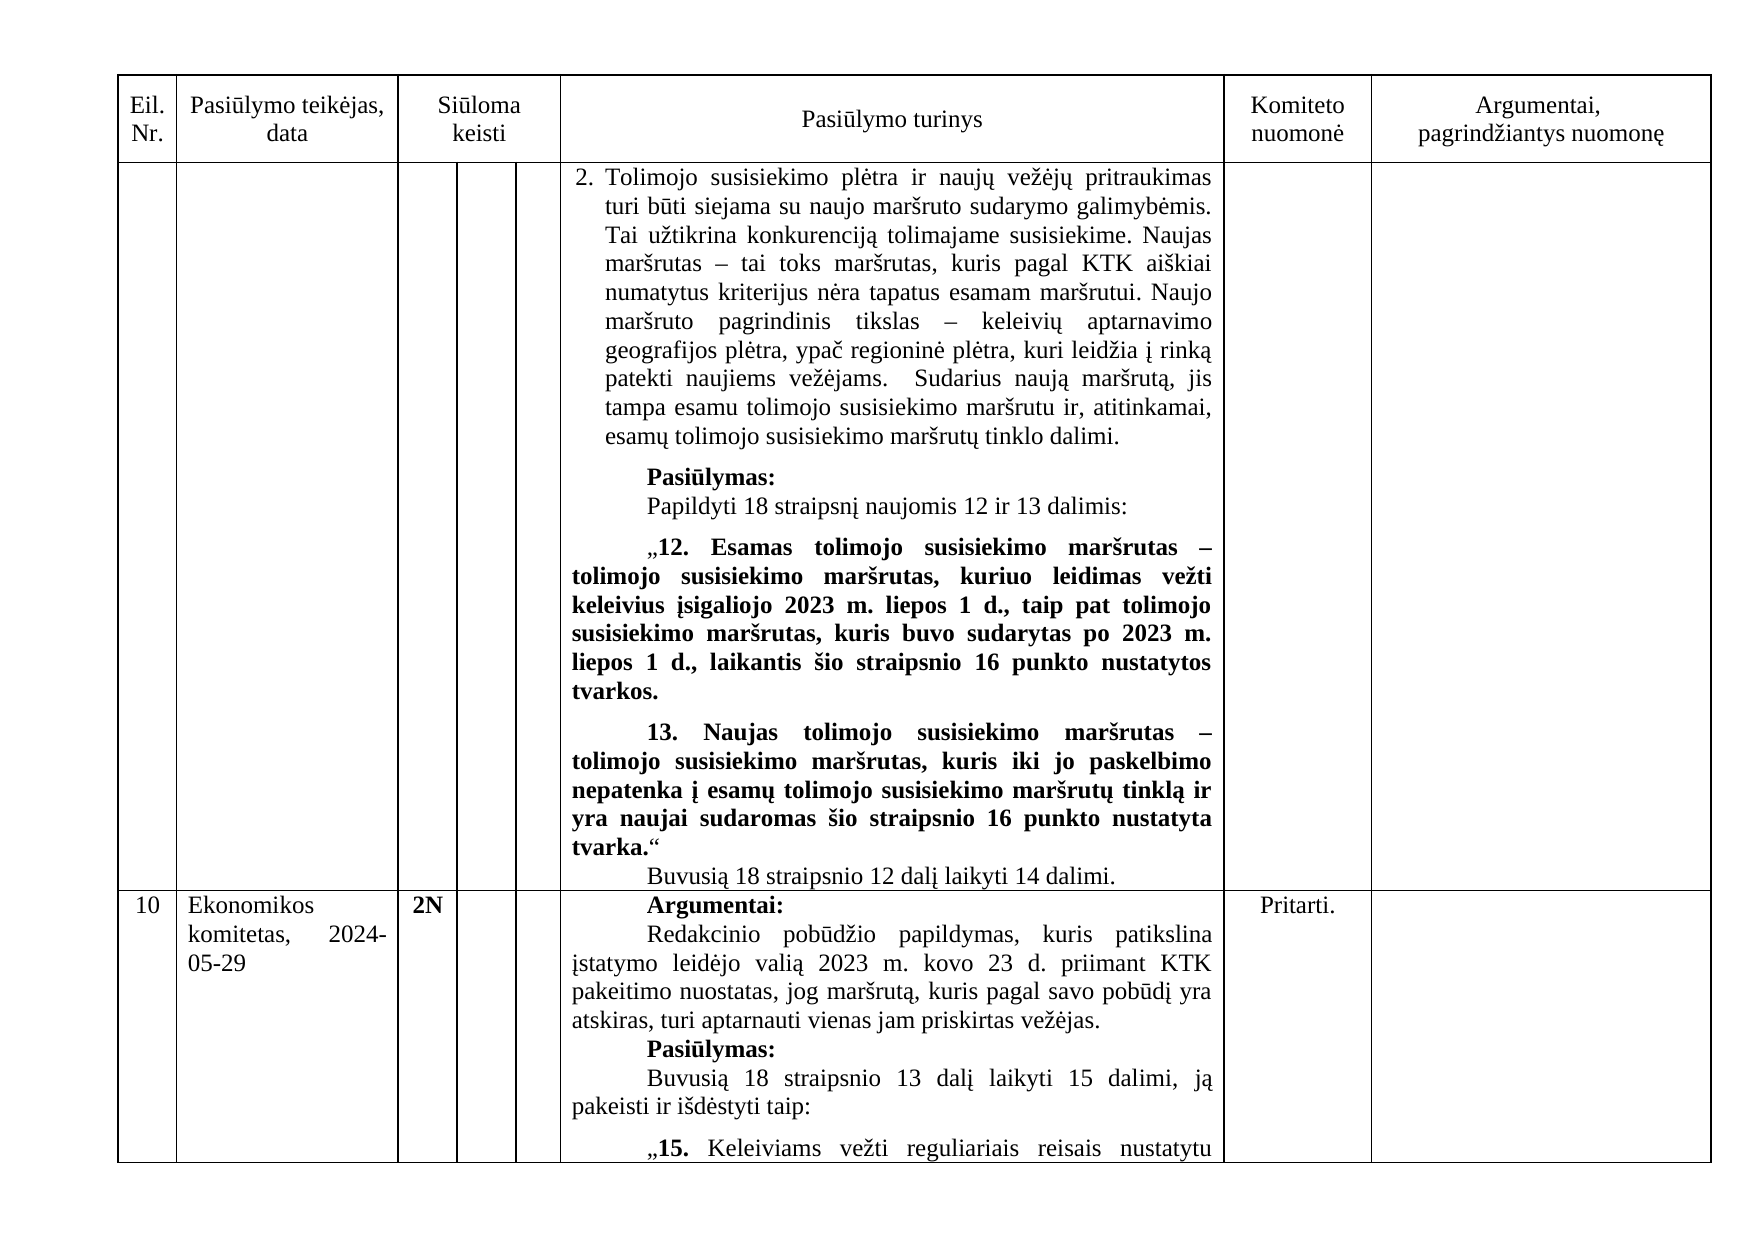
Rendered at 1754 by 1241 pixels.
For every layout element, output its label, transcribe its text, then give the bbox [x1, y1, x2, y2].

table_cell [399, 163, 456, 890]
table_cell Argumentai: KTK 18 straipsnio papildymas naujomis 12 ir 13 dalimis reikalingas, nes: Šiuo metu Transporto saugos administracija maršrutus sieja ir apibrėžia pagal Transporto saugos administracijos direktoriaus įsakymu priimtą maršrutų sąrašą (numatantį tik 198 maršrutus). Tuo tarpu KTK reformos tikslas buvo išsaugoti maršrutus, kuriuos vežėjai vežė keleivius iki reformos. Todėl įvedamas esamo maršruto apibrėžimas užtikrina, kad visi įstatymų leidėjo 2023 m. kovo 23 d. priimtų KTK pataisų įsigaliojimo metu aptarnauti maršrutai būtų įtraukti į esamų maršrutų tinklą (Nr. XIV-1827, 2023-03-23, paskelbta TAR 2023-03-30, i. k. 2023-05727). Kitaip tariant, tokiu būdu būtų išsaugomi ir KTK įtvirtinami KTK pakeitimų įsigaliojimo metu vežėjų aptarnauti 230 maršrutai. Be to, taip pat sudaromos sąlygos plėsti esamų maršrutų tinklą, į jį įtraukiant naujai (po 2023 m. liepos 1 d.) sudarytus maršrutus. Tolimojo susisiekimo plėtra ir naujų vežėjų pritraukimas turi būti siejama su naujo maršruto sudarymo galimybėmis. Tai užtikrina konkurenciją tolimajame susisiekime. Naujas maršrutas – tai toks maršrutas, kuris pagal KTK aiškiai numatytus kriterijus nėra tapatus esamam maršrutui. Naujo maršruto pagrindinis tikslas – keleivių aptarnavimo geografijos plėtra, ypač regioninė plėtra, kuri leidžia į rinką patekti naujiems vežėjams. Sudarius naują maršrutą, jis tampa esamu tolimojo susisiekimo maršrutu ir, atitinkamai, esamų tolimojo susisiekimo maršrutų tinklo dalimi. Pasiūlymas: Papildyti 18 straipsnį naujomis 12 ir 13 dalimis: „12. Esamas tolimojo susisiekimo maršrutas – tolimojo susisiekimo maršrutas, kuriuo leidimas vežti keleivius įsigaliojo 2023 m. liepos 1 d., taip pat tolimojo susisiekimo maršrutas, kuris buvo sudarytas po 2023 m. liepos 1 d., laikantis šio straipsnio 16 punkto nustatytos tvarkos. 13. Naujas tolimojo susisiekimo maršrutas – tolimojo susisiekimo maršrutas, kuris iki jo paskelbimo nepatenka į esamų tolimojo susisiekimo maršrutų tinklą ir yra naujai sudaromas šio straipsnio 16 punkto nustatyta tvarka.“ Buvusią 18 straipsnio 12 dalį laikyti 14 dalimi. [561, 163, 1223, 890]
table_header Argumentai, pagrindžiantys nuomonę [1372, 76, 1710, 162]
table_header Siūloma keisti [399, 76, 560, 162]
table_cell 10 [119, 891, 176, 1161]
table_cell [517, 891, 560, 1161]
table_cell Argumentai: Redakcinio pobūdžio papildymas, kuris patikslina įstatymo leidėjo valią 2023 m. kovo 23 d. priimant KTK pakeitimo nuostatas, jog maršrutą, kuris pagal savo pobūdį yra atskiras, turi aptarnauti vienas jam priskirtas vežėjas. Pasiūlymas: Buvusią 18 straipsnio 13 dalį laikyti 15 dalimi, ją pakeisti ir išdėstyti taip: „15. Keleiviams vežti reguliariais reisais nustatytu maršrutu išduodamas leidimas, išskyrus šio kodekso 171 straipsnyje numatytus atvejus. Leidimusą vežti keleivius tolimojo susisiekimo maršrutaisu išduoda Transporto saugos administracija, vadovaudamasi šio kodekso 182 straipsniu ir susisiekimo ministro tvirtinamomis leidimų išdavimo taisyklėmis. Keleiviams vežti reguliariais reisais nustatytu tolimojo susisiekimo maršrutu išduodamas vienas leidimas vienam vežėjui. Leidimus vežti keleivius tarptautinio susisiekimo maršrutais išduoda Transporto saugos administracija, vadovaudamasi Reglamentu (EB) Nr. 1073/2009, Lietuvos Respublikos ir užsienio šalies ar daugiašaliais susitarimais ir susisiekimo ministro nustatyta paraiškų gauti leidimą vežti keleivius tarptautinio susisiekimo maršrutais nagrinėjimo tvarka.“ [561, 891, 1223, 1161]
table_cell [1372, 163, 1710, 890]
table_header Pasiūlymo turinys [561, 76, 1223, 162]
table_cell 2N [399, 891, 456, 1161]
table_header Komiteto nuomonė [1225, 76, 1371, 162]
table_cell Pritarti. [1225, 891, 1371, 1161]
table_cell [177, 163, 397, 890]
table_cell [517, 163, 560, 890]
table_cell [458, 891, 515, 1161]
table_cell [458, 163, 515, 890]
table_cell [1372, 891, 1710, 1161]
table_cell [1225, 163, 1371, 890]
table_cell [119, 163, 176, 890]
table_cell Ekonomikos komitetas, 2024-05-29 [177, 891, 397, 1161]
table_header Eil. Nr. [119, 76, 176, 162]
table_header Pasiūlymo teikėjas, data [177, 76, 397, 162]
